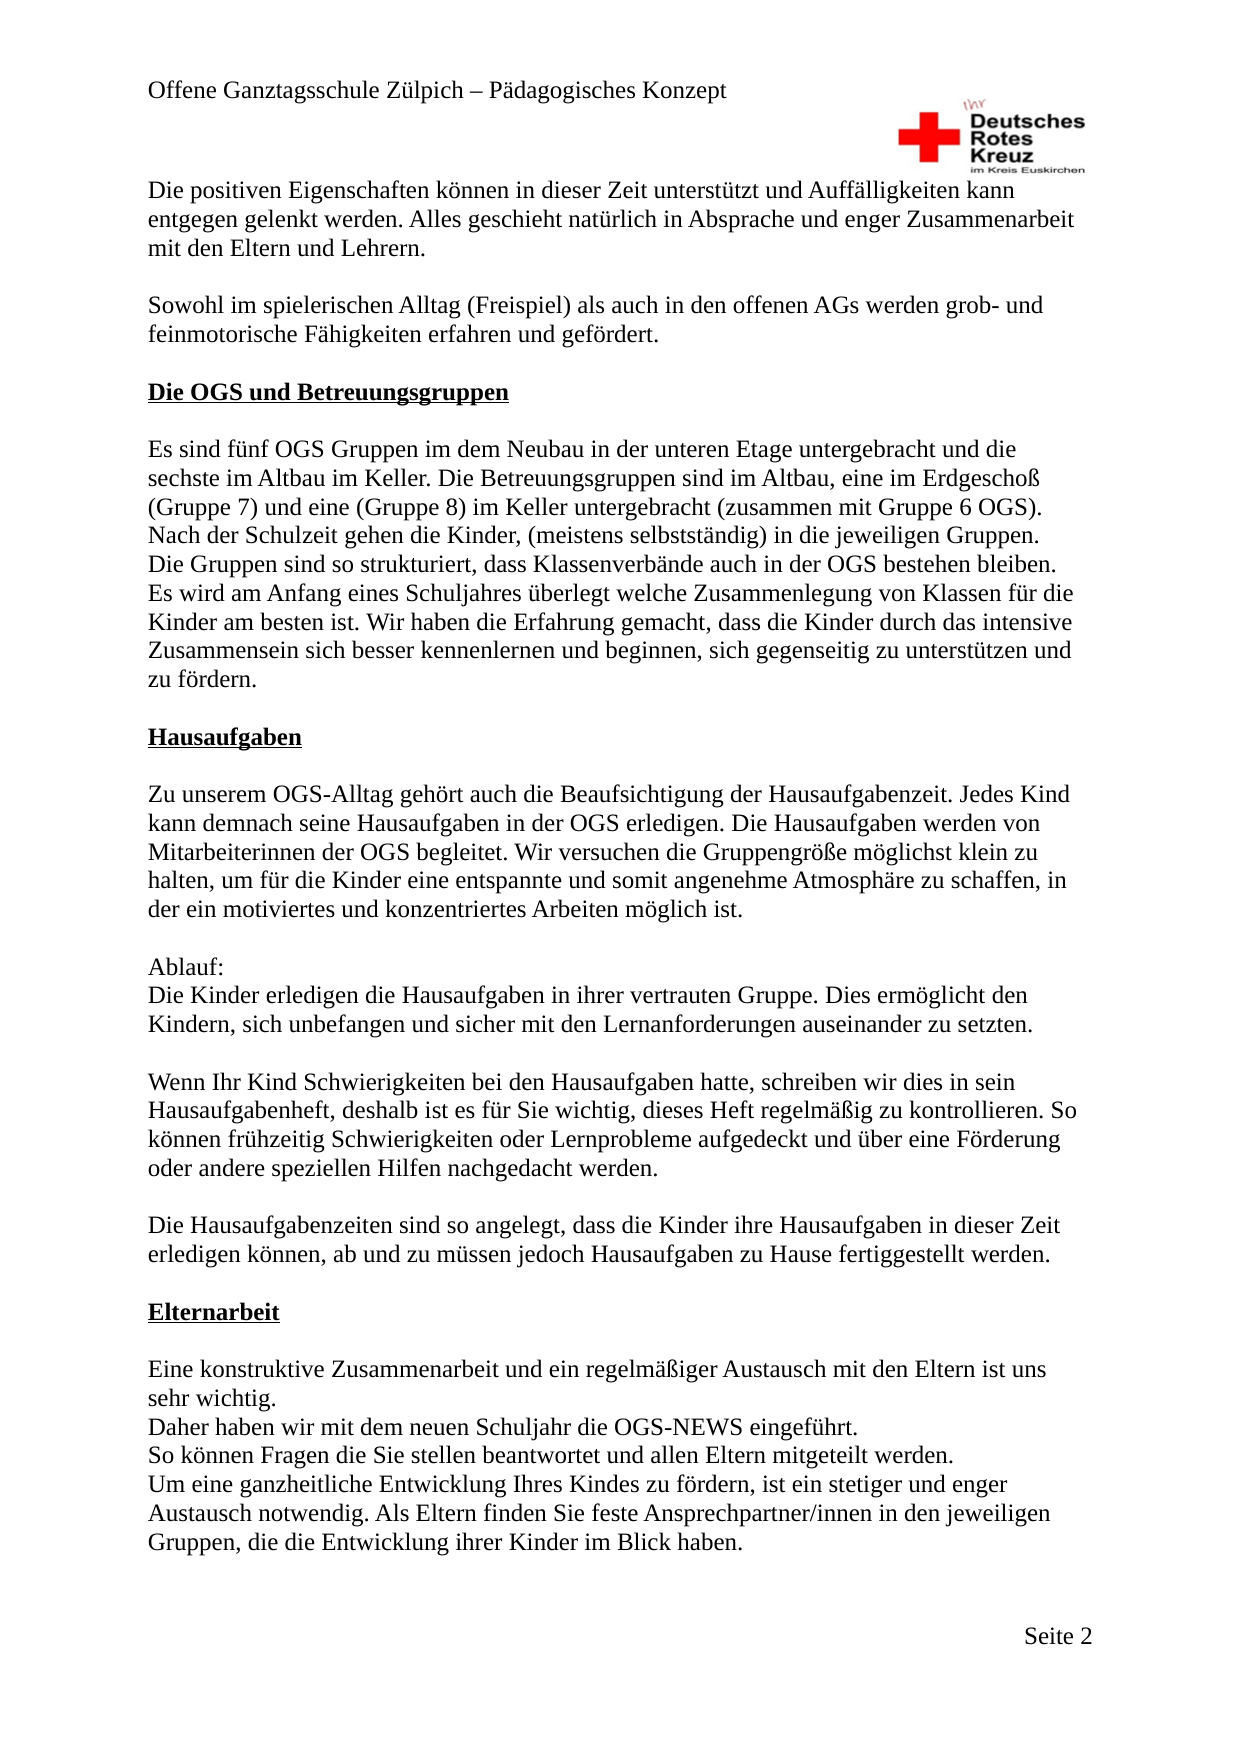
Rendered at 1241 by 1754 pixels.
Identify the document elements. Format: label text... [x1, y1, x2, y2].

text Es sind fünf OGS Gruppen im dem Neubau in der unteren Etage untergebracht und die sechste im Altbau im Keller. Die Betreuungsgruppen sind im Altbau, eine im Erdgeschoß (Gruppe 7) und eine (Gruppe 8) im Keller untergebracht (zusammen mit Gruppe 6 OGS). [148, 434, 1093, 520]
text Nach der Schulzeit gehen die Kinder, (meistens selbstständig) in die jeweiligen Gruppen. [148, 520, 1093, 549]
text Sowohl im spielerischen Alltag (Freispiel) als auch in den offenen AGs werden grob- und feinmotorische Fähigkeiten erfahren und gefördert. [148, 290, 1093, 348]
text Daher haben wir mit dem neuen Schuljahr die OGS-NEWS eingeführt. [148, 1412, 1093, 1440]
text Die positiven Eigenschaften können in dieser Zeit unterstützt und Auffälligkeiten kann entgegen gelenkt werden. Alles geschieht natürlich in Absprache und enger Zusammenarbeit mit den Eltern und Lehrern. [148, 175, 1093, 262]
text Die Gruppen sind so strukturiert, dass Klassenverbände auch in der OGS bestehen bleiben. [148, 549, 1093, 578]
text Die Hausaufgabenzeiten sind so angelegt, dass die Kinder ihre Hausaufgaben in dieser Zeit erledigen können, ab und zu müssen jedoch Hausaufgaben zu Hause fertiggestellt werden. [148, 1210, 1093, 1268]
text Elternarbeit [148, 1297, 1093, 1325]
text Es wird am Anfang eines Schuljahres überlegt welche Zusammenlegung von Klassen für die Kinder am besten ist. Wir haben die Erfahrung gemacht, dass die Kinder durch das intensive Zusammensein sich besser kennenlernen und beginnen, sich gegenseitig zu unterstützen und zu fördern. [148, 578, 1093, 693]
text Die OGS und Betreuungsgruppen [148, 377, 1093, 405]
text Wenn Ihr Kind Schwierigkeiten bei den Hausaufgaben hatte, schreiben wir dies in sein Hausaufgabenheft, deshalb ist es für Sie wichtig, dieses Heft regelmäßig zu kontrollieren. So können frühzeitig Schwierigkeiten oder Lernprobleme aufgedeckt und über eine Förderung oder andere speziellen Hilfen nachgedacht werden. [148, 1067, 1093, 1182]
text Um eine ganzheitliche Entwicklung Ihres Kindes zu fördern, ist ein stetiger und enger Austausch notwendig. Als Eltern finden Sie feste Ansprechpartner/innen in den jeweiligen Gruppen, die die Entwicklung ihrer Kinder im Blick haben. [148, 1469, 1093, 1555]
text Hausaufgaben [148, 722, 1093, 750]
text Ablauf: [148, 952, 1093, 980]
text Eine konstruktive Zusammenarbeit und ein regelmäßiger Austausch mit den Eltern ist uns sehr wichtig. [148, 1354, 1093, 1412]
text Die Kinder erledigen die Hausaufgaben in ihrer vertrauten Gruppe. Dies ermöglicht den Kindern, sich unbefangen und sicher mit den Lernanforderungen auseinander zu setzten. [148, 980, 1093, 1038]
text So können Fragen die Sie stellen beantwortet und allen Eltern mitgeteilt werden. [148, 1440, 1093, 1469]
text Zu unserem OGS-Alltag gehört auch die Beaufsichtigung der Hausaufgabenzeit. Jedes Kind kann demnach seine Hausaufgaben in der OGS erledigen. Die Hausaufgaben werden von Mitarbeiterinnen der OGS begleitet. Wir versuchen die Gruppengröße möglichst klein zu halten, um für die Kinder eine entspannte und somit angenehme Atmosphäre zu schaffen, in der ein motiviertes und konzentriertes Arbeiten möglich ist. [148, 779, 1093, 923]
